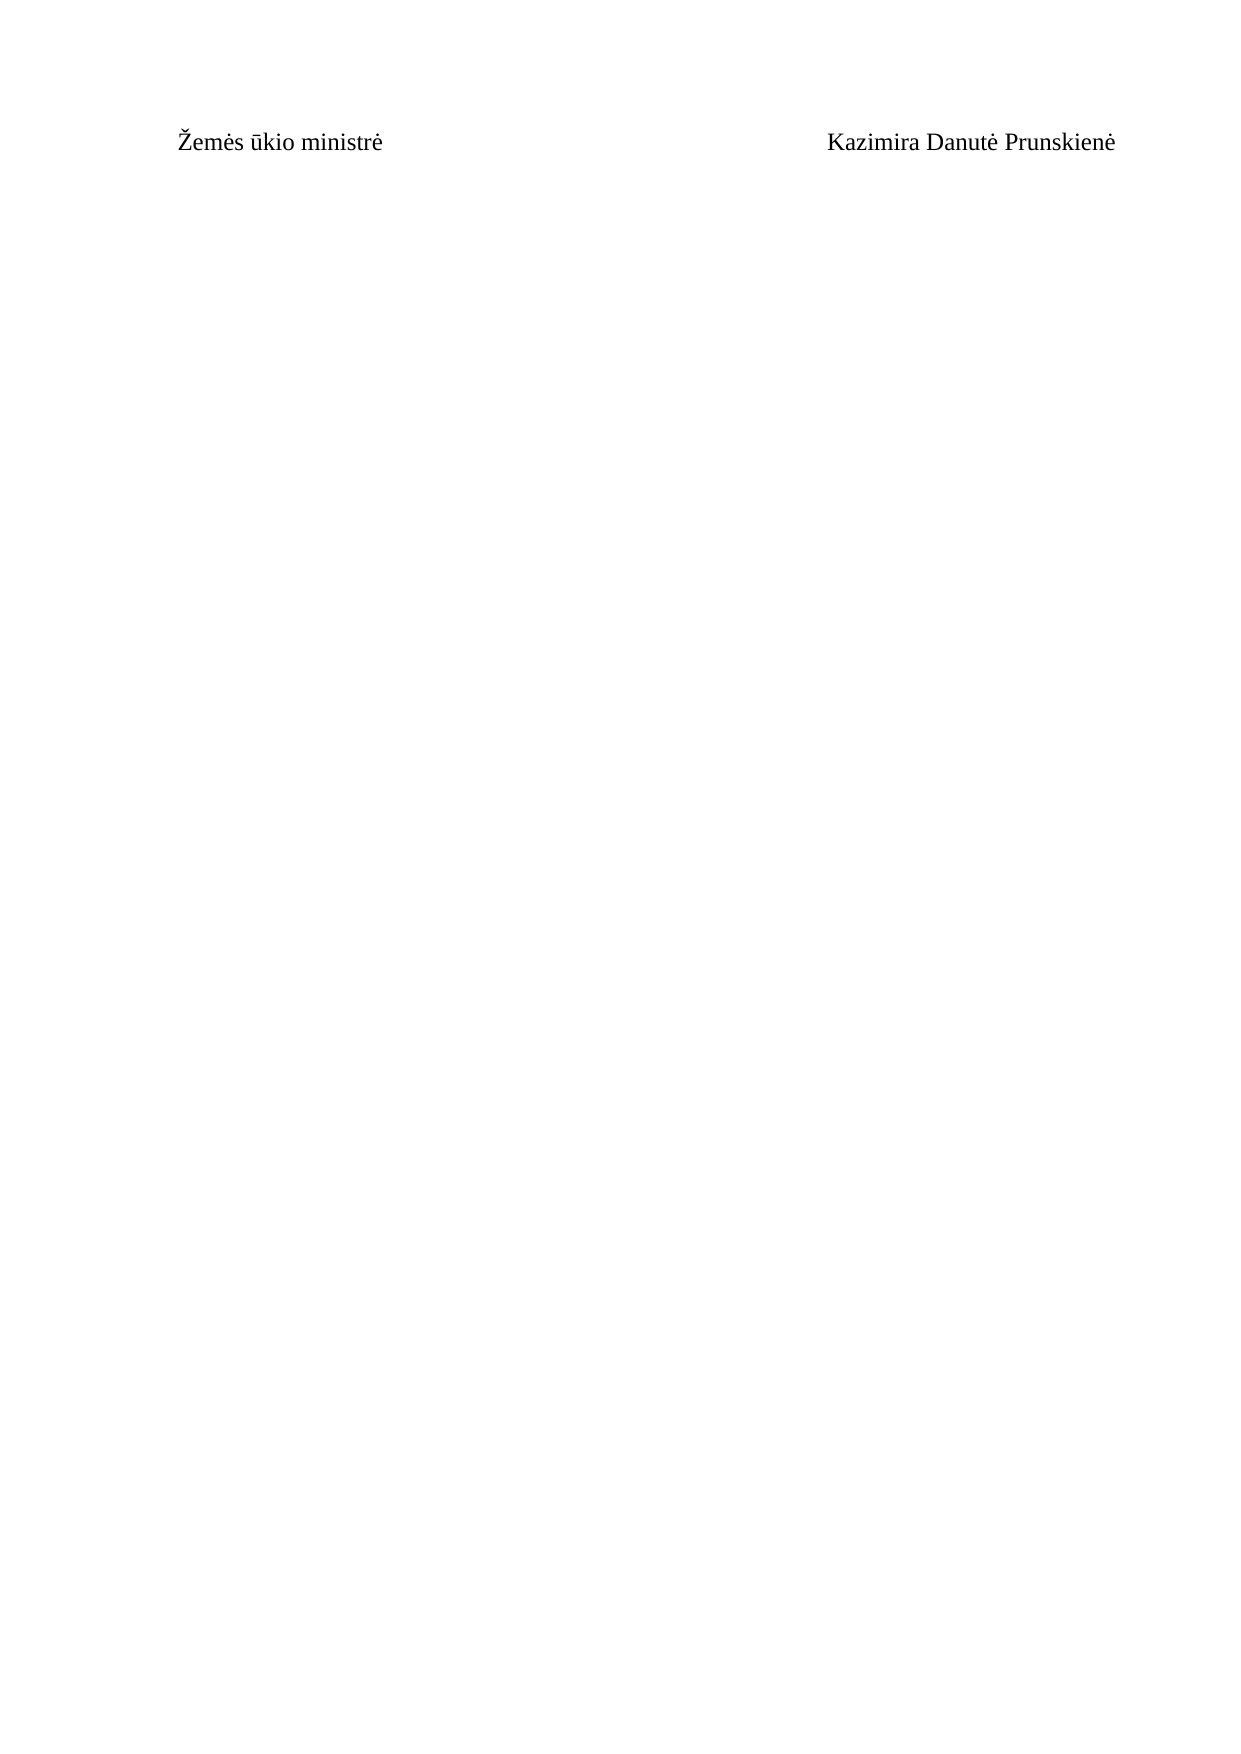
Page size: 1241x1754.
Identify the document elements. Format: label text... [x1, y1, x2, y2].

text Žemės ūkio ministrė Kazimira Danutė Prunskienė [177, 118, 1122, 156]
